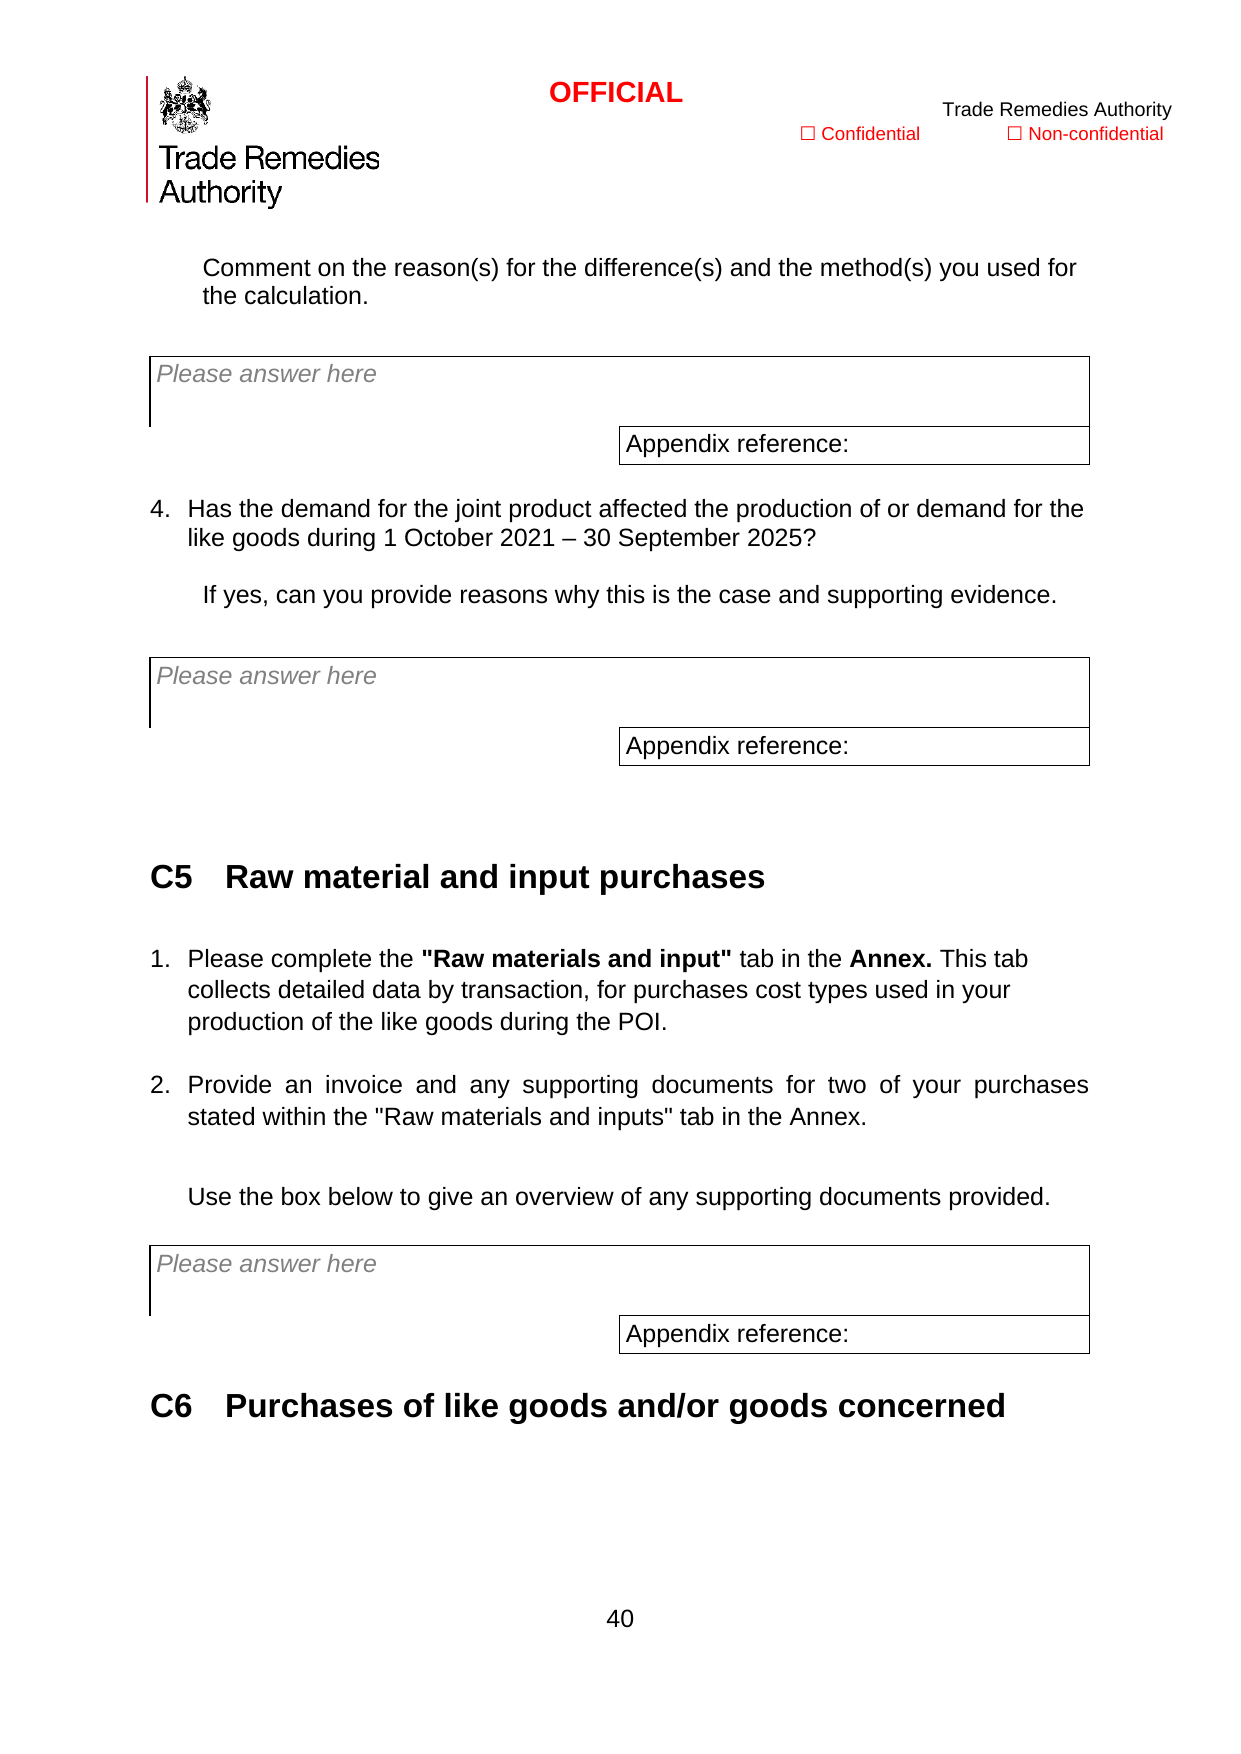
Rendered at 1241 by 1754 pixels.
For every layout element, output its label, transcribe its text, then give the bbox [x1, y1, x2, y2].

table_header Please answer here [151, 658, 1089, 727]
table_cell [150, 728, 619, 765]
table_cell Appendix reference: [620, 1316, 1089, 1353]
subtitle C5 Raw material and input purchases [150, 857, 1090, 896]
list Has the demand for the joint product affected the production of or demand for the like goods during 1 October 2021 – 30 September 2025? [150, 494, 1090, 580]
text Use the box below to give an overview of any supporting documents provided. [150, 1182, 1090, 1210]
list Please complete the "Raw materials and input" tab in the Annex. This tab collects detailed data by transaction, for purchases cost types used in your production of the like goods during the POI. [150, 944, 1090, 1036]
list If yes, can you provide reasons why this is the case and supporting evidence. [202, 580, 1090, 609]
table_header Please answer here [151, 357, 1089, 426]
table_cell Appendix reference: [620, 427, 1089, 464]
table_cell Appendix reference: [620, 728, 1089, 765]
table_cell [150, 1316, 619, 1353]
table_cell [150, 427, 619, 464]
subtitle C6 Purchases of like goods and/or goods concerned [150, 1386, 1090, 1424]
table_header Please answer here [151, 1246, 1089, 1315]
list Comment on the reason(s) for the difference(s) and the method(s) you used for the calculation. [202, 253, 1090, 339]
list Provide an invoice and any supporting documents for two of your purchases stated within the "Raw materials and inputs" tab in the Annex. [150, 1070, 1090, 1131]
